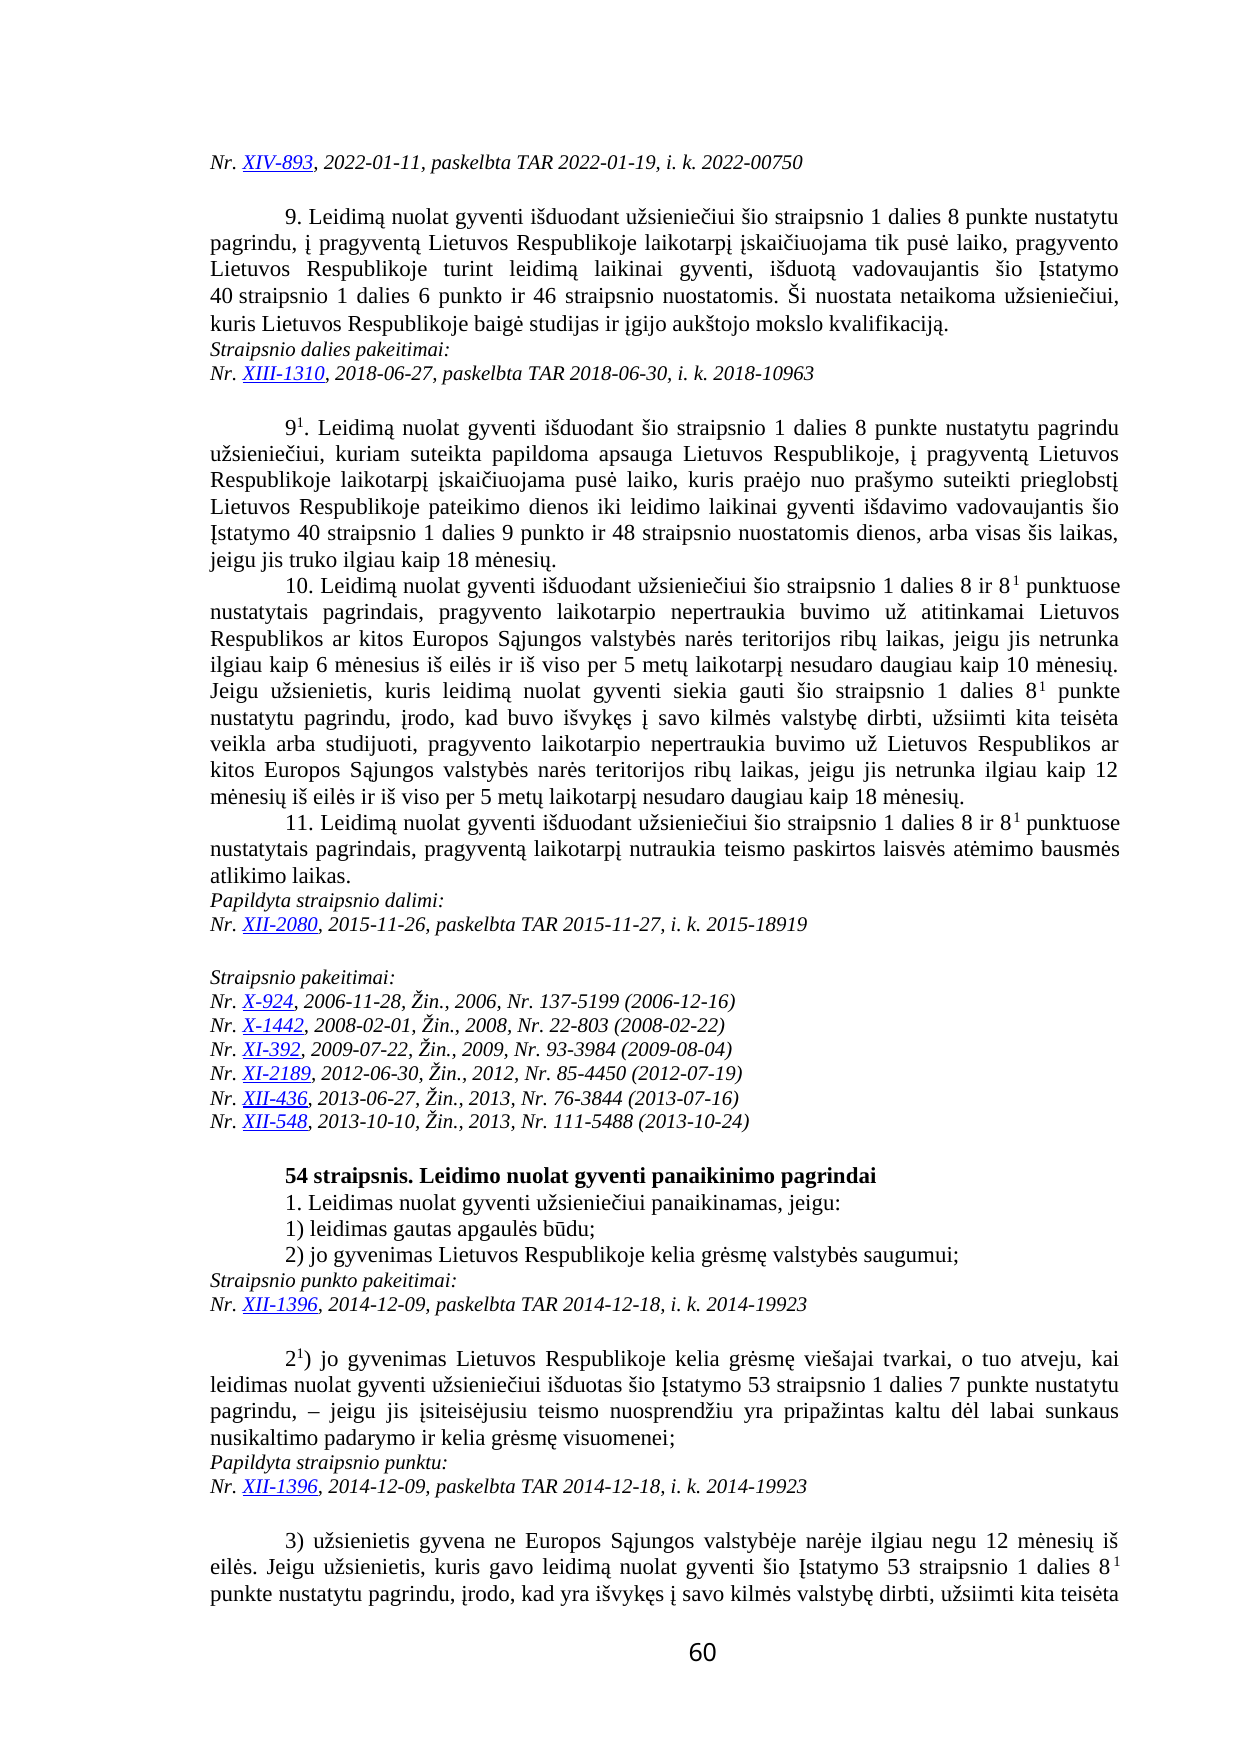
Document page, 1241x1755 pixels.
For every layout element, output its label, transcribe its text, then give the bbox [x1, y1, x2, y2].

text Nr. XII-548, 2013-10-10, Žin., 2013, Nr. 111-5488 (2013-10-24) [210, 1109, 1120, 1133]
text Nr. X-924, 2006-11-28, Žin., 2006, Nr. 137-5199 (2006-12-16) [210, 989, 1120, 1013]
text 9. Leidimą nuolat gyventi išduodant užsieniečiui šio straipsnio 1 dalies 8 punkte nustatytu pagrindu, į pragyventą Lietuvos Respublikoje laikotarpį įskaičiuojama tik pusė laiko, pragyvento Lietuvos Respublikoje turint leidimą laikinai gyventi, išduotą vadovaujantis šio Įstatymo 40 straipsnio 1 dalies 6 punkto ir 46 straipsnio nuostatomis. Ši nuostata netaikoma užsieniečiui, kuris Lietuvos Respublikoje baigė studijas ir įgijo aukštojo mokslo kvalifikaciją. [210, 203, 1120, 337]
text 54 straipsnis. Leidimo nuolat gyventi panaikinimo pagrindai [210, 1162, 1120, 1189]
text 11. Leidimą nuolat gyventi išduodant užsieniečiui šio straipsnio 1 dalies 8 ir 81 punktuose nustatytais pagrindais, pragyventą laikotarpį nutraukia teismo paskirtos laisvės atėmimo bausmės atlikimo laikas. [210, 809, 1120, 888]
text 1) leidimas gautas apgaulės būdu; [210, 1215, 1120, 1241]
text Papildyta straipsnio dalimi: [210, 888, 1120, 912]
text 21) jo gyvenimas Lietuvos Respublikoje kelia grėsmę viešajai tvarkai, o tuo atveju, kai leidimas nuolat gyventi užsieniečiui išduotas šio Įstatymo 53 straipsnio 1 dalies 7 punkte nustatytu pagrindu, – jeigu jis įsiteisėjusiu teismo nuosprendžiu yra pripažintas kaltu dėl labai sunkaus nusikaltimo padarymo ir kelia grėsmę visuomenei; [210, 1344, 1120, 1450]
text Nr. XII-1396, 2014-12-09, paskelbta TAR 2014-12-18, i. k. 2014-19923 [210, 1292, 1120, 1316]
text Nr. XI-2189, 2012-06-30, Žin., 2012, Nr. 85-4450 (2012-07-19) [210, 1061, 1120, 1085]
text 91. Leidimą nuolat gyventi išduodant šio straipsnio 1 dalies 8 punkte nustatytu pagrindu užsieniečiui, kuriam suteikta papildoma apsauga Lietuvos Respublikoje, į pragyventą Lietuvos Respublikoje laikotarpį įskaičiuojama pusė laiko, kuris praėjo nuo prašymo suteikti prieglobstį Lietuvos Respublikoje pateikimo dienos iki leidimo laikinai gyventi išdavimo vadovaujantis šio Įstatymo 40 straipsnio 1 dalies 9 punkto ir 48 straipsnio nuostatomis dienos, arba visas šis laikas, jeigu jis truko ilgiau kaip 18 mėnesių. [210, 414, 1120, 572]
text Nr. XIII-1310, 2018-06-27, paskelbta TAR 2018-06-30, i. k. 2018-10963 [210, 361, 1120, 385]
text Straipsnio punkto pakeitimai: [210, 1268, 1120, 1292]
text Nr. XII-436, 2013-06-27, Žin., 2013, Nr. 76-3844 (2013-07-16) [210, 1085, 1120, 1109]
text 2) jo gyvenimas Lietuvos Respublikoje kelia grėsmę valstybės saugumui; [210, 1241, 1120, 1268]
text Straipsnio dalies pakeitimai: [210, 337, 1120, 361]
text Nr. X-1442, 2008-02-01, Žin., 2008, Nr. 22-803 (2008-02-22) [210, 1013, 1120, 1037]
text Nr. XIV-893, 2022-01-11, paskelbta TAR 2022-01-19, i. k. 2022-00750 [210, 150, 1120, 174]
text Nr. XI-392, 2009-07-22, Žin., 2009, Nr. 93-3984 (2009-08-04) [210, 1037, 1120, 1061]
text 10. Leidimą nuolat gyventi išduodant užsieniečiui šio straipsnio 1 dalies 8 ir 81 punktuose nustatytais pagrindais, pragyvento laikotarpio nepertraukia buvimo už atitinkamai Lietuvos Respublikos ar kitos Europos Sąjungos valstybės narės teritorijos ribų laikas, jeigu jis netrunka ilgiau kaip 6 mėnesius iš eilės ir iš viso per 5 metų laikotarpį nesudaro daugiau kaip 10 mėnesių. Jeigu užsienietis, kuris leidimą nuolat gyventi siekia gauti šio straipsnio 1 dalies 81 punkte nustatytu pagrindu, įrodo, kad buvo išvykęs į savo kilmės valstybę dirbti, užsiimti kita teisėta veikla arba studijuoti, pragyvento laikotarpio nepertraukia buvimo už Lietuvos Respublikos ar kitos Europos Sąjungos valstybės narės teritorijos ribų laikas, jeigu jis netrunka ilgiau kaip 12 mėnesių iš eilės ir iš viso per 5 metų laikotarpį nesudaro daugiau kaip 18 mėnesių. [210, 572, 1120, 809]
text Nr. XII-1396, 2014-12-09, paskelbta TAR 2014-12-18, i. k. 2014-19923 [210, 1474, 1120, 1498]
text Nr. XII-2080, 2015-11-26, paskelbta TAR 2015-11-27, i. k. 2015-18919 [210, 912, 1120, 936]
text Straipsnio pakeitimai: [210, 965, 1120, 989]
text Papildyta straipsnio punktu: [210, 1450, 1120, 1474]
text 3) užsienietis gyvena ne Europos Sąjungos valstybėje narėje ilgiau negu 12 mėnesių iš eilės. Jeigu užsienietis, kuris gavo leidimą nuolat gyventi šio Įstatymo 53 straipsnio 1 dalies 81 punkte nustatytu pagrindu, įrodo, kad yra išvykęs į savo kilmės valstybę dirbti, užsiimti kita teisėta [210, 1527, 1120, 1606]
text 1. Leidimas nuolat gyventi užsieniečiui panaikinamas, jeigu: [210, 1189, 1120, 1215]
